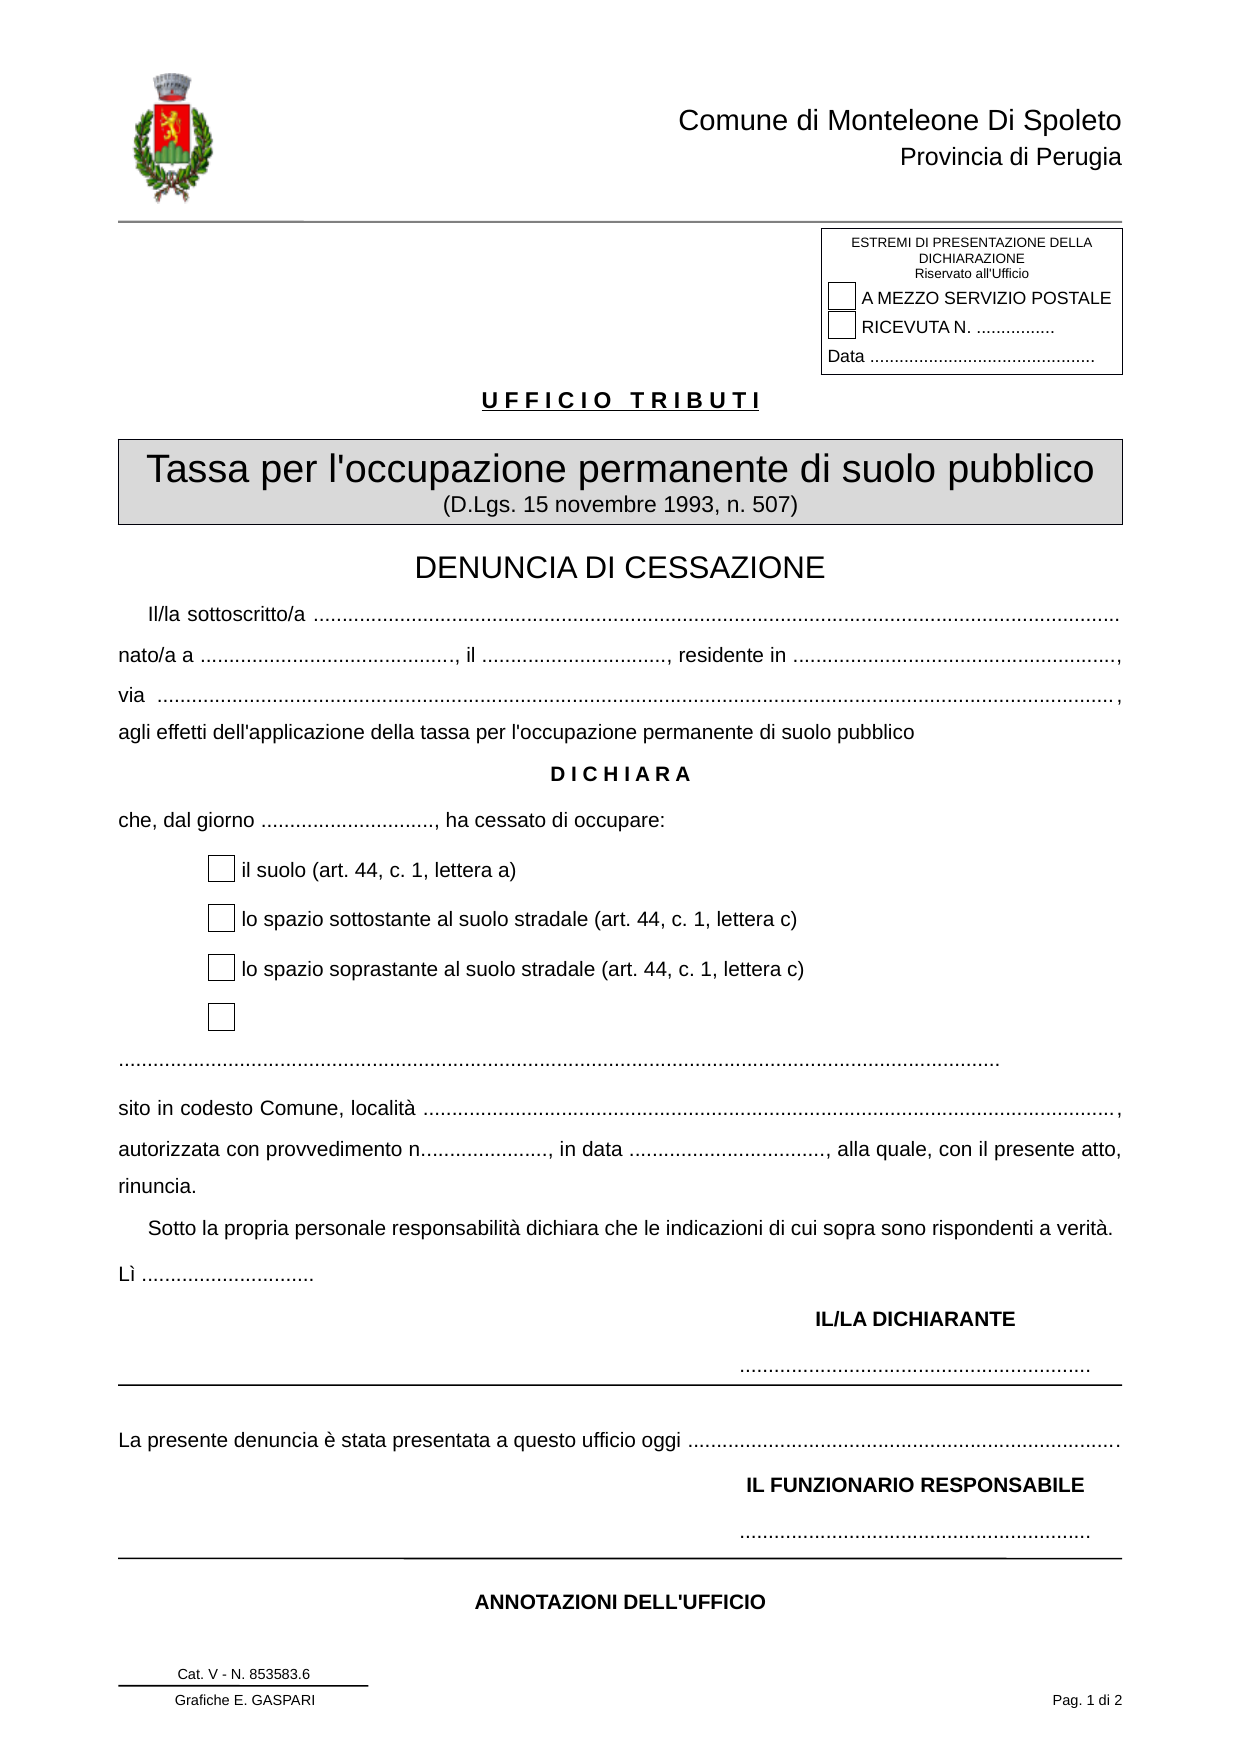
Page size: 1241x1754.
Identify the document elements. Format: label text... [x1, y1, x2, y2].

text Il/la sottoscritto/a ............................................................................................................................................ nato/a a ............................................, il ................................, residente in ........................................................, via ......................................................................................................................................................................, agli effetti dell'applicazione della tassa per l'occupazione permanente di suolo pubblico [118, 598, 1122, 744]
text Comune di Monteleone Di Spoleto [224, 103, 1122, 137]
picture [122, 73, 224, 204]
text ......................................................................................................................................................... [118, 1002, 1122, 1071]
table_header [118, 228, 821, 374]
text IL/LA DICHIARANTE [709, 1307, 1122, 1331]
text lo spazio soprastante al suolo stradale (art. 44, c. 1, lettera c) [118, 953, 1122, 981]
text La presente denuncia è stata presentata a questo ufficio oggi ........................................................................... [118, 1424, 1122, 1453]
text ............................................................. [709, 1349, 1122, 1378]
text Provincia di Perugia [224, 142, 1122, 171]
table_header Tassa per l'occupazione permanente di suolo pubblico (D.Lgs. 15 novembre 1993, n. 507) [119, 440, 1122, 523]
text Sotto la propria personale responsabilità dichiara che le indicazioni di cui sopra sono rispondenti a verità. [118, 1216, 1122, 1240]
subtitle IL FUNZIONARIO RESPONSABILE [709, 1473, 1122, 1497]
subtitle D I C H I A R A [118, 762, 1122, 786]
text il suolo (art. 44, c. 1, lettera a) [118, 854, 1122, 883]
subtitle U F F I C I O T R I B U T I [118, 387, 1122, 413]
table_header ESTREMI DI PRESENTAZIONE DELLA DICHIARAZIONE Riservato all'Ufficio A MEZZO SERVIZIO POSTALE RICEVUTA N. ................ Data .............................................. [822, 229, 1122, 374]
subtitle DENUNCIA DI CESSAZIONE [118, 549, 1122, 585]
text Lì .............................. [118, 1258, 1122, 1287]
text che, dal giorno .............................., ha cessato di occupare: [118, 804, 1122, 833]
text sito in codesto Comune, località ........................................................................................................................, autorizzata con provvedimento n......................, in data .................................., alla quale, con il presente atto, rinuncia. [118, 1092, 1122, 1197]
text ............................................................. [709, 1515, 1122, 1544]
text lo spazio sottostante al suolo stradale (art. 44, c. 1, lettera c) [118, 903, 1122, 932]
subtitle ANNOTAZIONI DELL'UFFICIO [118, 1590, 1122, 1614]
